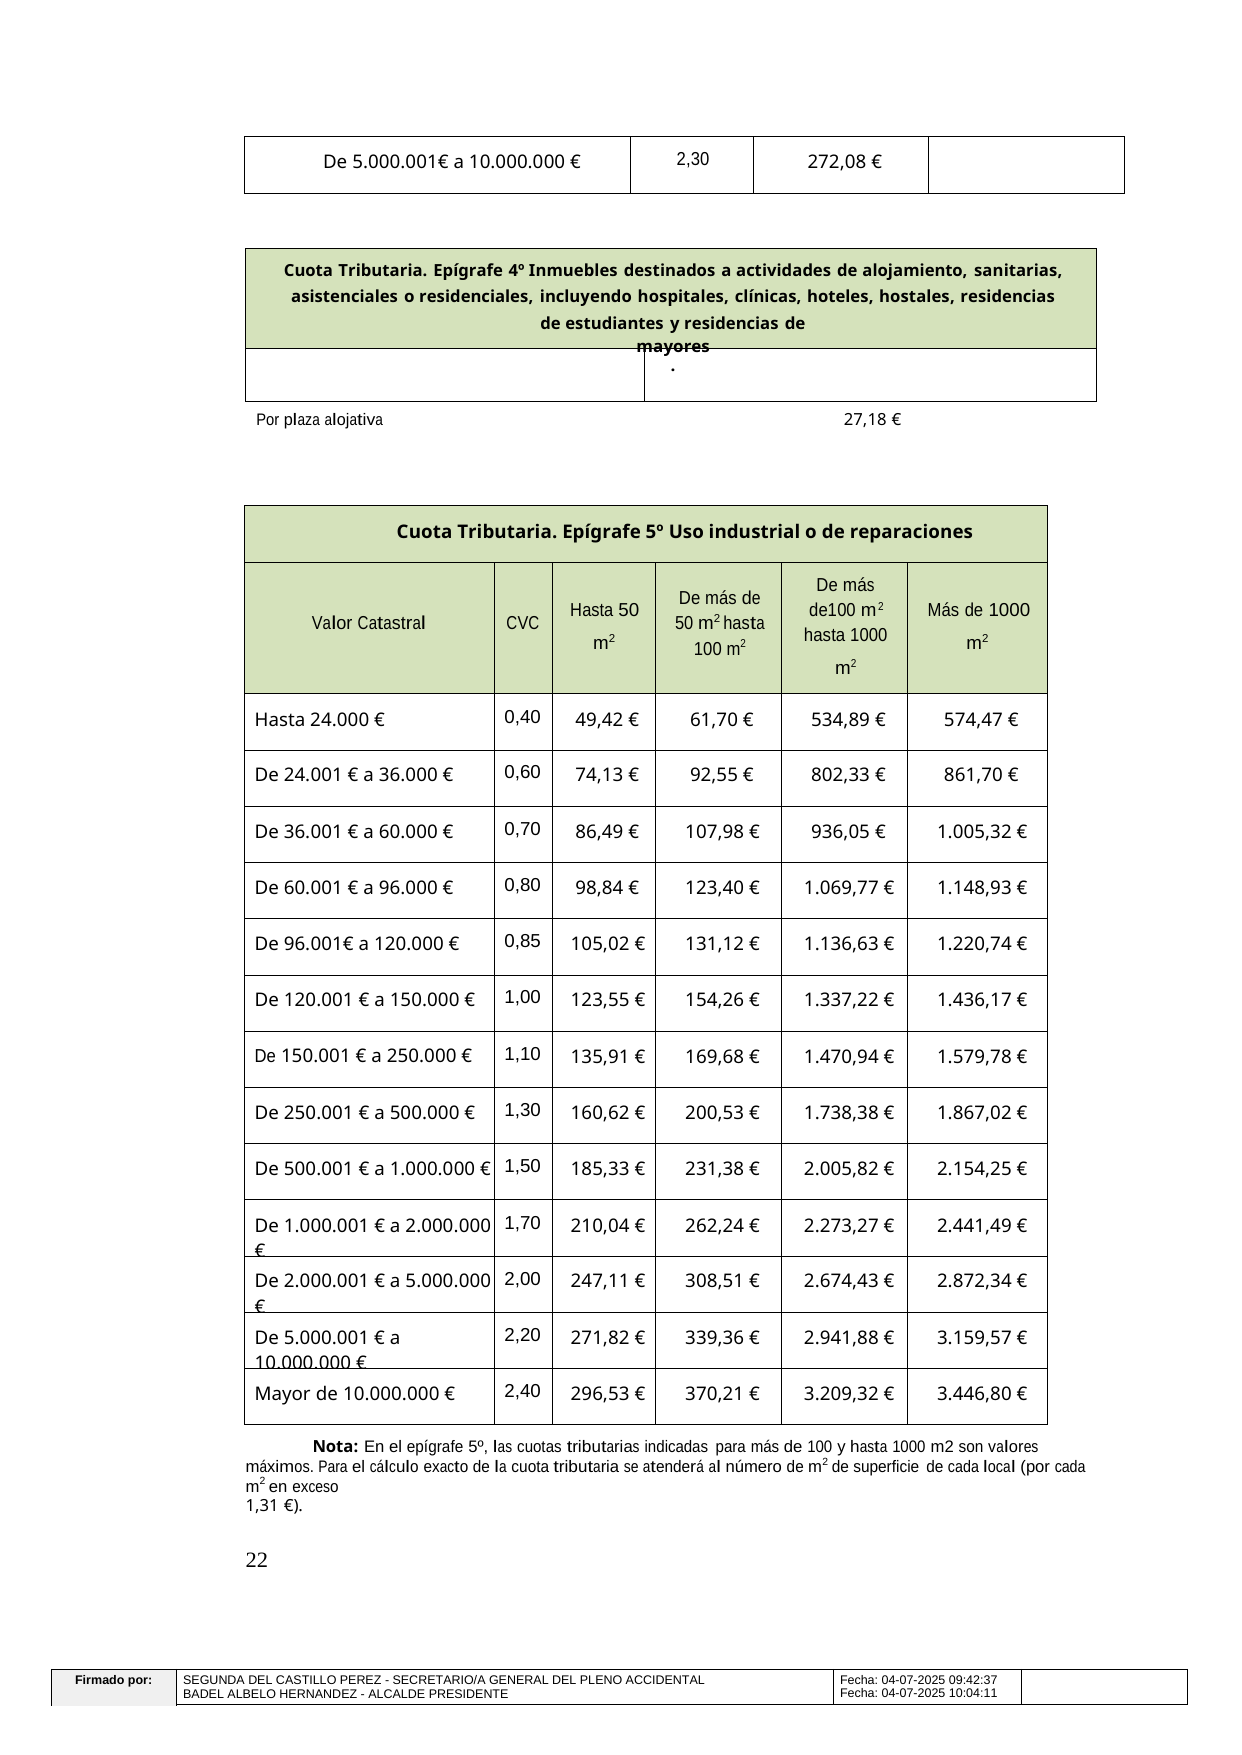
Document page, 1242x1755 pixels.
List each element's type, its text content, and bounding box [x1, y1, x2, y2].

table_cell De 60.001 € a 96.000 € [245, 863, 494, 918]
table_cell De 2.000.001 € a 5.000.000 € [245, 1257, 494, 1312]
table_cell De 150.001 € a 250.000 € [245, 1032, 494, 1087]
table_cell 296,53 € [553, 1369, 655, 1424]
table_cell 123,55 € [553, 976, 655, 1031]
table_cell 0,40 [495, 694, 552, 749]
table_cell 1.436,17 € [908, 976, 1047, 1031]
table_header SEGUNDA DEL CASTILLO PEREZ - SECRETARIO/A GENERAL DEL PLENO ACCIDENTAL BADEL ALBELO HERNANDEZ - ALCALDE PRESIDENTE [177, 1670, 833, 1704]
table_cell 0,60 [495, 751, 552, 806]
table_cell 1,50 [495, 1144, 552, 1199]
table_header Firmado por: [52, 1670, 176, 1704]
table_cell 210,04 € [553, 1200, 655, 1256]
table_cell 154,26 € [656, 976, 781, 1031]
table_cell De 500.001 € a 1.000.000 € [245, 1144, 494, 1199]
table_cell 61,70 € [656, 694, 781, 749]
table_cell 2.154,25 € [908, 1144, 1047, 1199]
table_header [929, 137, 1124, 192]
table_cell 1.005,32 € [908, 807, 1047, 862]
table_cell 123,40 € [656, 863, 781, 918]
table_cell De 120.001 € a 150.000 € [245, 976, 494, 1031]
table_cell 1.337,22 € [782, 976, 907, 1031]
table_cell 160,62 € [553, 1088, 655, 1143]
table_cell 2,00 [495, 1257, 552, 1312]
table_cell De más de 50 m2 hasta 100 m2 [656, 563, 781, 693]
table_cell 1.148,93 € [908, 863, 1047, 918]
table_cell 131,12 € [656, 919, 781, 974]
table_cell 271,82 € [553, 1313, 655, 1368]
table_cell De 5.000.001 € a 10.000.000 € [245, 1313, 494, 1368]
table_cell 2,40 [495, 1369, 552, 1424]
table_cell 1.867,02 € [908, 1088, 1047, 1143]
table_cell 2.872,34 € [908, 1257, 1047, 1312]
text mayores. [635, 349, 644, 376]
table_cell 802,33 € [782, 751, 907, 806]
text Nota: En el epígrafe 5º, las cuotas tributarias indicadas para más de 100 y hasta 1000 m2 son valores máximos. Para el cálculo exacto de la cuota tributaria se atenderá al número de m2 de superficie de cada local (por cada m2 en exceso [245, 1437, 1109, 1496]
table_header 272,08 € [754, 137, 928, 192]
table_cell 308,51 € [656, 1257, 781, 1312]
table_cell 0,85 [495, 919, 552, 974]
table_cell 534,89 € [782, 694, 907, 749]
table_header Cuota Tributaria. Epígrafe 5º Uso industrial o de reparaciones [245, 506, 1047, 562]
table_cell 169,68 € [656, 1032, 781, 1087]
table_cell 231,38 € [656, 1144, 781, 1199]
table_cell 3.209,32 € [782, 1369, 907, 1424]
table_cell De 1.000.001 € a 2.000.000 € [245, 1200, 494, 1256]
table_cell 1.579,78 € [908, 1032, 1047, 1087]
table_cell 0,80 [495, 863, 552, 918]
table_cell Más de 1000 m2 [908, 563, 1047, 693]
table_cell De 250.001 € a 500.000 € [245, 1088, 494, 1143]
table_cell De más 2 de100 m hasta 1000 m2 [782, 563, 907, 693]
table_cell 2.941,88 € [782, 1313, 907, 1368]
table_cell 861,70 € [908, 751, 1047, 806]
table_cell 339,36 € [656, 1313, 781, 1368]
table_cell Hasta 50 m2 [553, 563, 655, 693]
text Por plaza alojativa 27,18 € [256, 410, 1202, 429]
table_cell Mayor de 10.000.000 € [245, 1369, 494, 1424]
table_cell 135,91 € [553, 1032, 655, 1087]
table_cell 1,00 [495, 976, 552, 1031]
table_cell 1,30 [495, 1088, 552, 1143]
table_cell 74,13 € [553, 751, 655, 806]
table_cell 0,70 [495, 807, 552, 862]
table_cell 370,21 € [656, 1369, 781, 1424]
table_cell 1,70 [495, 1200, 552, 1256]
table_cell Hasta 24.000 € [245, 694, 494, 749]
table_cell 2.273,27 € [782, 1200, 907, 1256]
table_cell CVC [495, 563, 552, 693]
table_cell 1,10 [495, 1032, 552, 1087]
text 1,31 €). [245, 1496, 1202, 1515]
table_header Fecha: 04-07-2025 09:42:37 Fecha: 04-07-2025 10:04:11 [834, 1670, 1021, 1704]
text 22 [245, 1547, 1202, 1572]
table_cell 247,11 € [553, 1257, 655, 1312]
table_cell 2.674,43 € [782, 1257, 907, 1312]
table_cell 262,24 € [656, 1200, 781, 1256]
table_cell 3.446,80 € [908, 1369, 1047, 1424]
table_cell 1.069,77 € [782, 863, 907, 918]
table_cell De 36.001 € a 60.000 € [245, 807, 494, 862]
table_cell 107,98 € [656, 807, 781, 862]
table_cell 1.470,94 € [782, 1032, 907, 1087]
table_cell 200,53 € [656, 1088, 781, 1143]
table_cell 2.005,82 € [782, 1144, 907, 1199]
table_header 2,30 [631, 137, 753, 192]
table_cell 1.136,63 € [782, 919, 907, 974]
table_cell 1.738,38 € [782, 1088, 907, 1143]
table_cell 936,05 € [782, 807, 907, 862]
table_cell 105,02 € [553, 919, 655, 974]
table_cell De 96.001€ a 120.000 € [245, 919, 494, 974]
table_cell 86,49 € [553, 807, 655, 862]
table_cell 92,55 € [656, 751, 781, 806]
table_cell 574,47 € [908, 694, 1047, 749]
table_cell 2,20 [495, 1313, 552, 1368]
table_cell Valor Catastral [245, 563, 494, 693]
table_header [1022, 1670, 1187, 1704]
text mayores. [645, 349, 711, 376]
table_cell De 24.001 € a 36.000 € [245, 751, 494, 806]
table_cell 98,84 € [553, 863, 655, 918]
table_cell 1.220,74 € [908, 919, 1047, 974]
table_cell 49,42 € [553, 694, 655, 749]
table_header De 5.000.001€ a 10.000.000 € [245, 137, 630, 192]
table_cell 185,33 € [553, 1144, 655, 1199]
table_cell 3.159,57 € [908, 1313, 1047, 1368]
table_cell 2.441,49 € [908, 1200, 1047, 1256]
